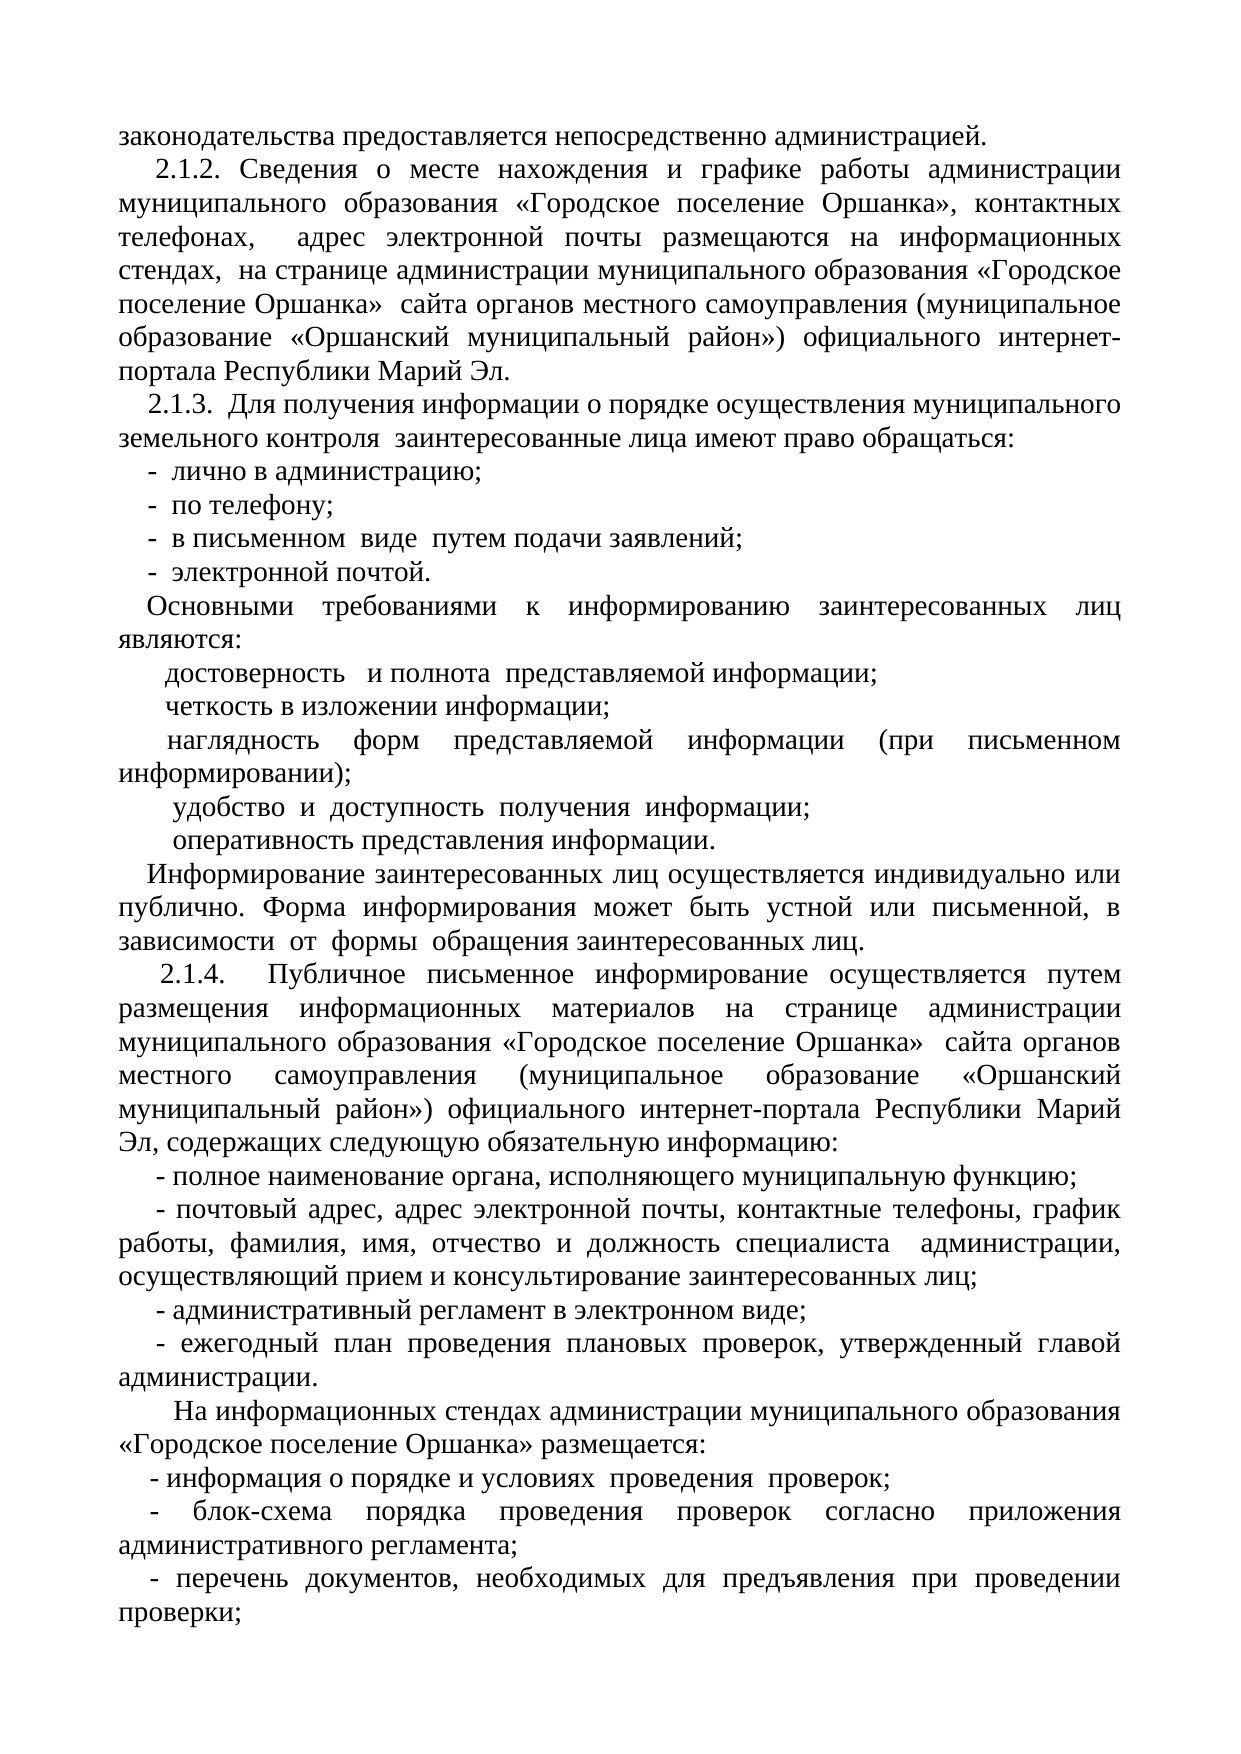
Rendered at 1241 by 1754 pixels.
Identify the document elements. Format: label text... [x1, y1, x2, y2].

text законодательства предоставляется непосредственно администрацией. [118, 118, 1122, 152]
text - почтовый адрес, адрес электронной почты, контактные телефоны, график работы, фамилия, имя, отчество и должность специалиста администрации, осуществляющий прием и консультирование заинтересованных лиц; [118, 1191, 1122, 1292]
text 2.1.2. Сведения о месте нахождения и графике работы администрации муниципального образования «Городское поселение Оршанка», контактных телефонах, адрес электронной почты размещаются на информационных стендах, на странице администрации муниципального образования «Городское поселение Оршанка» сайта органов местного самоуправления (муниципальное образование «Оршанский муниципальный район») официального интернет-портала Республики Марий Эл. [118, 152, 1122, 386]
text Информирование заинтересованных лиц осуществляется индивидуально или публично. Форма информирования может быть устной или письменной, в зависимости от формы обращения заинтересованных лиц. [118, 856, 1122, 957]
text 2.1.3. Для получения информации о порядке осуществления муниципального земельного контроля заинтересованные лица имеют право обращаться: [118, 386, 1122, 453]
text удобство и доступность получения информации; [99, 789, 1122, 822]
text - в письменном виде путем подачи заявлений; [118, 521, 1122, 554]
text оперативность представления информации. [99, 822, 1122, 856]
text - лично в администрацию; [118, 453, 1122, 487]
text - административный регламент в электронном виде; [118, 1292, 1122, 1326]
text - по телефону; [118, 487, 1122, 521]
text - информация о порядке и условиях проведения проверок; [118, 1460, 1122, 1493]
text 2.1.4. Публичное письменное информирование осуществляется путем размещения информационных материалов на странице администрации муниципального образования «Городское поселение Оршанка» сайта органов местного самоуправления (муниципальное образование «Оршанский муниципальный район») официального интернет-портала Республики Марий Эл, содержащих следующую обязательную информацию: [118, 957, 1122, 1158]
text наглядность форм представляемой информации (при письменном информировании); [99, 722, 1122, 789]
text - перечень документов, необходимых для предъявления при проведении проверки; [118, 1560, 1122, 1627]
text - блок-схема порядка проведения проверок согласно приложения административного регламента; [118, 1493, 1122, 1560]
text - ежегодный план проведения плановых проверок, утвержденный главой администрации. [118, 1326, 1122, 1393]
text - полное наименование органа, исполняющего муниципальную функцию; [118, 1158, 1122, 1191]
text Основными требованиями к информированию заинтересованных лиц являются: [118, 588, 1122, 655]
text четкость в изложении информации; [99, 688, 1122, 722]
text достоверность и полнота представляемой информации; [99, 655, 1122, 688]
text На информационных стендах администрации муниципального образования «Городское поселение Оршанка» размещается: [118, 1393, 1122, 1460]
text - электронной почтой. [118, 554, 1122, 588]
